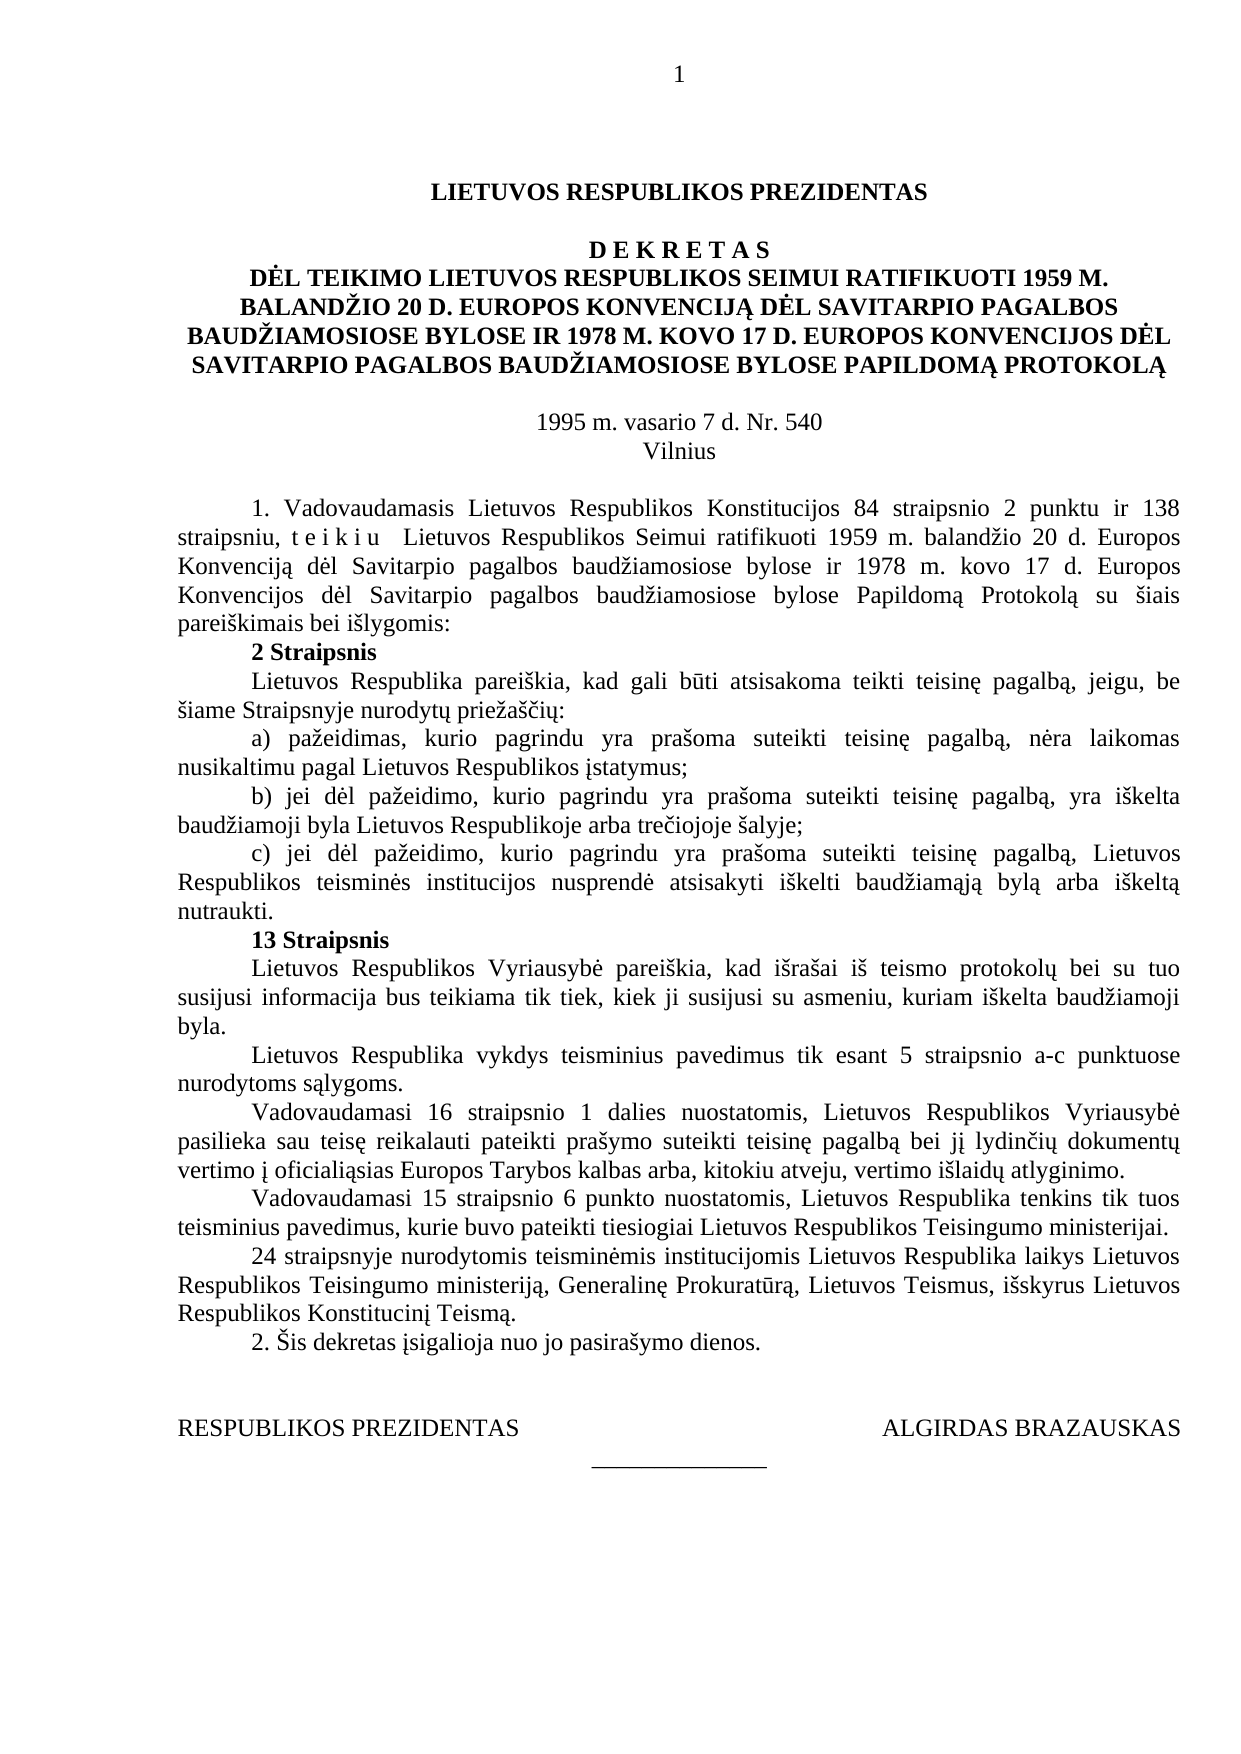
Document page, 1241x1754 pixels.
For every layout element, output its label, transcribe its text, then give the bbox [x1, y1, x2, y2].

text 1995 m. vasario 7 d. Nr. 540 [177, 407, 1181, 436]
text Vadovaudamasi 15 straipsnio 6 punkto nuostatomis, Lietuvos Respublika tenkins tik tuos teisminius pavedimus, kurie buvo pateikti tiesiogiai Lietuvos Respublikos Teisingumo ministerijai. [177, 1183, 1181, 1241]
text LIETUVOS RESPUBLIKOS PREZIDENTAS [177, 177, 1181, 206]
text 1. Vadovaudamasis Lietuvos Respublikos Konstitucijos 84 straipsnio 2 punktu ir 138 straipsniu, teikiu Lietuvos Respublikos Seimui ratifikuoti 1959 m. balandžio 20 d. Europos Konvenciją dėl Savitarpio pagalbos baudžiamosiose bylose ir 1978 m. kovo 17 d. Europos Konvencijos dėl Savitarpio pagalbos baudžiamosiose bylose Papildomą Protokolą su šiais pareiškimais bei išlygomis: [177, 493, 1181, 637]
text ______________ [177, 1442, 1181, 1471]
text DĖL TEIKIMO LIETUVOS RESPUBLIKOS SEIMUI RATIFIKUOTI 1959 M. BALANDŽIO 20 D. EUROPOS KONVENCIJĄ DĖL SAVITARPIO PAGALBOS BAUDŽIAMOSIOSE BYLOSE IR 1978 M. KOVO 17 D. EUROPOS KONVENCIJOS DĖL SAVITARPIO PAGALBOS BAUDŽIAMOSIOSE BYLOSE PAPILDOMĄ PROTOKOLĄ [177, 263, 1181, 378]
text D E K R E T A S [177, 235, 1181, 263]
text Lietuvos Respublika pareiškia, kad gali būti atsisakoma teikti teisinę pagalbą, jeigu, be šiame Straipsnyje nurodytų priežaščių: [177, 666, 1181, 723]
text Vadovaudamasi 16 straipsnio 1 dalies nuostatomis, Lietuvos Respublikos Vyriausybė pasilieka sau teisę reikalauti pateikti prašymo suteikti teisinę pagalbą bei jį lydinčių dokumentų vertimo į oficialiąsias Europos Tarybos kalbas arba, kitokiu atveju, vertimo išlaidų atlyginimo. [177, 1097, 1181, 1183]
text RESPUBLIKOS PREZIDENTAS ALGIRDAS BRAZAUSKAS [177, 1413, 1181, 1442]
text Vilnius [177, 436, 1181, 465]
text b) jei dėl pažeidimo, kurio pagrindu yra prašoma suteikti teisinę pagalbą, yra iškelta baudžiamoji byla Lietuvos Respublikoje arba trečiojoje šalyje; [177, 781, 1181, 838]
text 13 Straipsnis [177, 925, 1181, 953]
text a) pažeidimas, kurio pagrindu yra prašoma suteikti teisinę pagalbą, nėra laikomas nusikaltimu pagal Lietuvos Respublikos įstatymus; [177, 723, 1181, 781]
text 2 Straipsnis [177, 637, 1181, 666]
text c) jei dėl pažeidimo, kurio pagrindu yra prašoma suteikti teisinę pagalbą, Lietuvos Respublikos teisminės institucijos nusprendė atsisakyti iškelti baudžiamąją bylą arba iškeltą nutraukti. [177, 838, 1181, 925]
text 2. Šis dekretas įsigalioja nuo jo pasirašymo dienos. [177, 1327, 1181, 1356]
text 24 straipsnyje nurodytomis teisminėmis institucijomis Lietuvos Respublika laikys Lietuvos Respublikos Teisingumo ministeriją, Generalinę Prokuratūrą, Lietuvos Teismus, išskyrus Lietuvos Respublikos Konstitucinį Teismą. [177, 1241, 1181, 1327]
text Lietuvos Respublikos Vyriausybė pareiškia, kad išrašai iš teismo protokolų bei su tuo susijusi informacija bus teikiama tik tiek, kiek ji susijusi su asmeniu, kuriam iškelta baudžiamoji byla. [177, 953, 1181, 1040]
text Lietuvos Respublika vykdys teisminius pavedimus tik esant 5 straipsnio a-c punktuose nurodytoms sąlygoms. [177, 1040, 1181, 1097]
